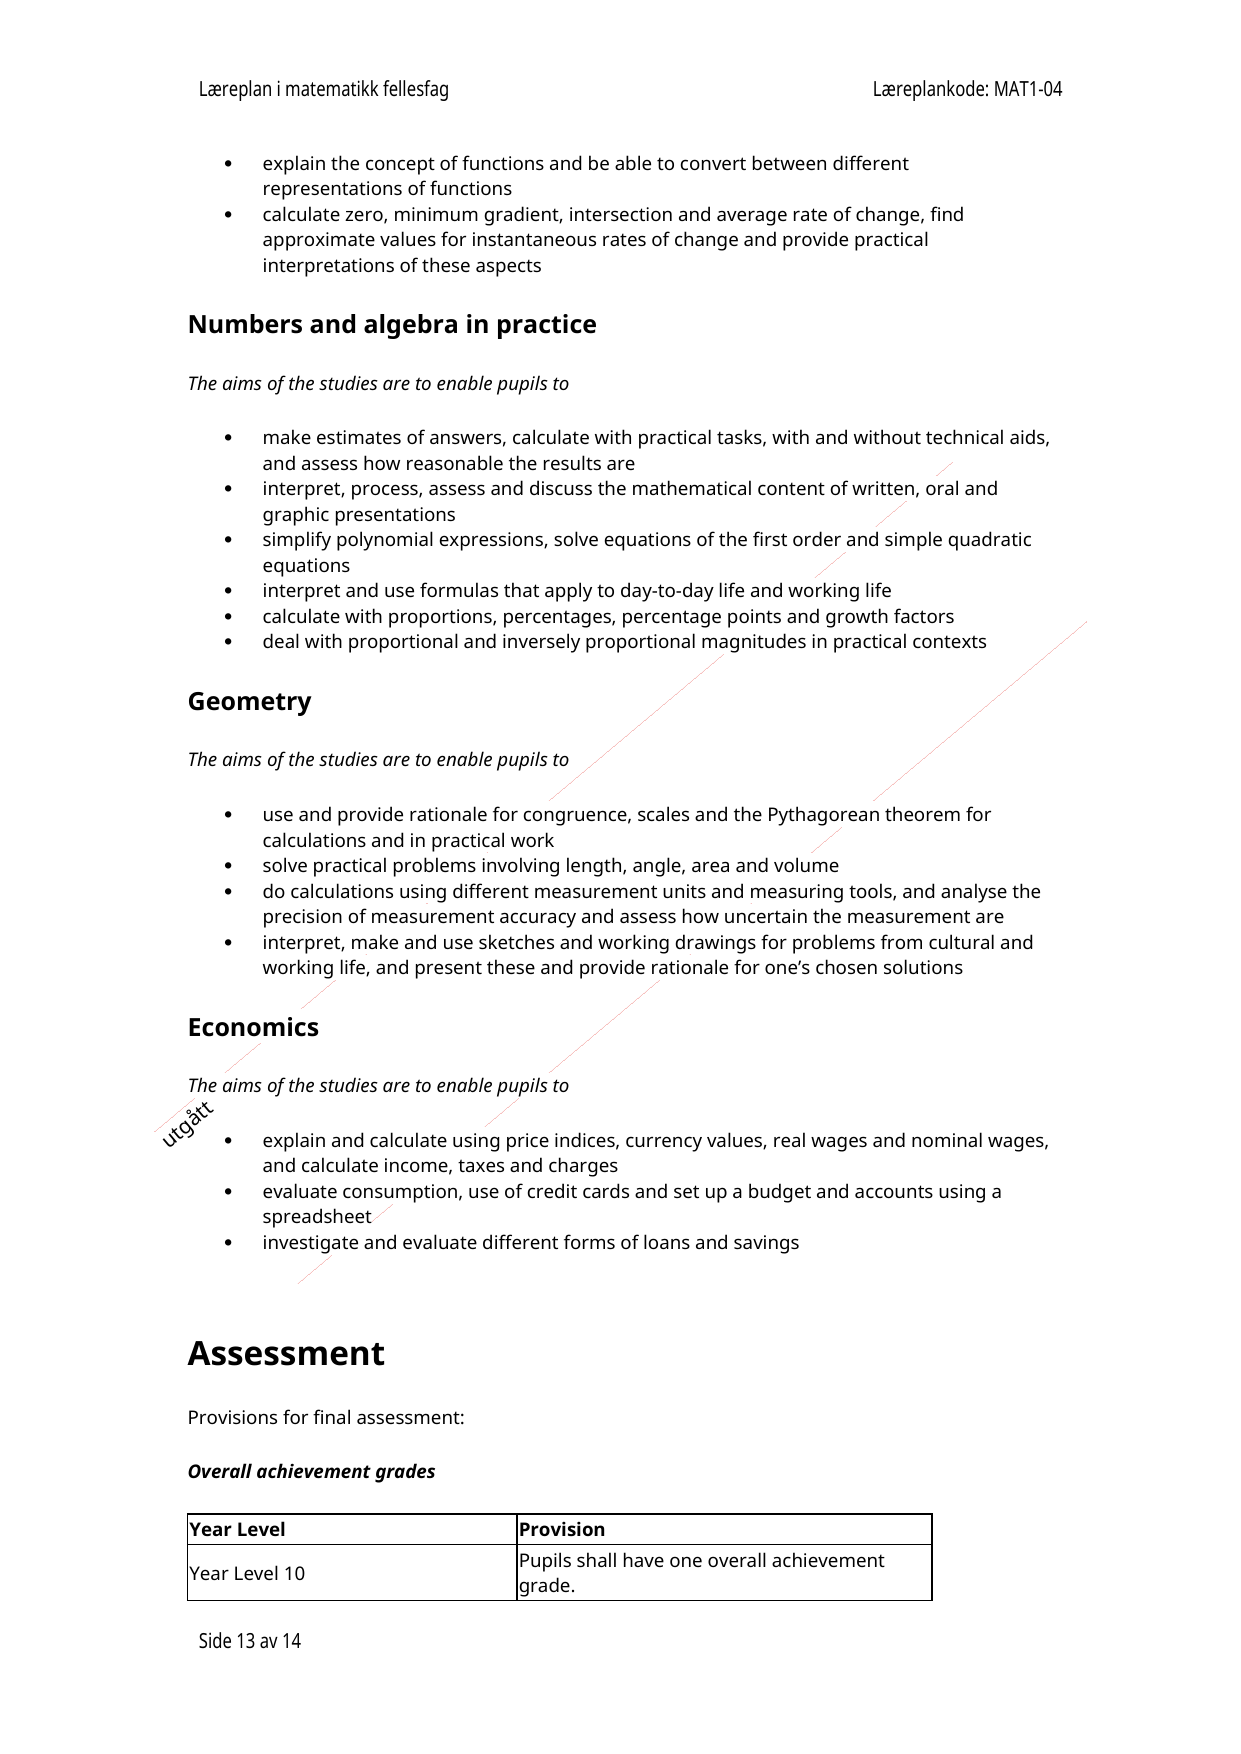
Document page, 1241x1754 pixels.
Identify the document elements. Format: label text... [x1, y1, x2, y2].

list make estimates of answers, calculate with practical tasks, with and without technical aids, and assess how reasonable the results are [636, 425, 1053, 476]
subtitle Geometry [187, 683, 687, 718]
text Provisions for final assessment: [465, 1404, 1053, 1429]
subtitle [973, 683, 1053, 718]
subtitle Economics [319, 1009, 623, 1043]
list calculate with proportions, percentages, percentage points and growth factors [955, 603, 1053, 629]
subtitle Numbers and algebra in practice [597, 307, 1053, 341]
list simplify polynomial expressions, solve equations of the first order and simple quadratic equations [350, 552, 844, 578]
list interpret, process, assess and discuss the mathematical content of written, oral and graphic presentations [456, 501, 904, 527]
list do calculations using different measurement units and measuring tools, and analyse the precision of measurement accuracy and assess how uncertain the measurement are [225, 878, 425, 929]
list explain the concept of functions and be able to convert between different representations of functions [517, 150, 1053, 201]
list calculate zero, minimum gradient, intersection and average rate of change, find approximate values for instantaneous rates of change and provide practical interpretations of these aspects [542, 201, 1053, 278]
list interpret, make and use sketches and working drawings for problems from cultural and working life, and present these and provide rationale for one’s chosen solutions [225, 929, 365, 980]
text The aims of the studies are to enable pupils to [585, 747, 935, 772]
list interpret and use formulas that apply to day-to-day life and working life [892, 578, 1053, 603]
list interpret, make and use sketches and working drawings for problems from cultural and working life, and present these and provide rationale for one’s chosen solutions [691, 929, 1053, 980]
text Overall achievement grades [438, 1459, 1053, 1484]
list evaluate consumption, use of credit cards and set up a budget and accounts using a spreadsheet [372, 1178, 1053, 1229]
subtitle Assessment [394, 1284, 1053, 1375]
list interpret, process, assess and discuss the mathematical content of written, oral and graphic presentations [877, 476, 1053, 527]
list deal with proportional and inversely proportional magnitudes in practical contexts [987, 629, 1053, 654]
text The aims of the studies are to enable pupils to [577, 370, 1053, 396]
list explain and calculate using price indices, currency values, real wages and nominal wages, and calculate income, taxes and charges [618, 1127, 1053, 1178]
list evaluate consumption, use of credit cards and set up a budget and accounts using a spreadsheet [225, 1178, 263, 1229]
text The aims of the studies are to enable pupils to [550, 1072, 1053, 1098]
subtitle [649, 683, 1012, 718]
subtitle Economics [586, 1009, 1053, 1043]
table_cell Year Level 10 [188, 1545, 516, 1600]
list investigate and evaluate different forms of loans and savings [800, 1229, 1053, 1255]
text The aims of the studies are to enable pupils to [909, 747, 1053, 772]
list solve practical problems involving length, angle, area and volume [225, 852, 486, 878]
list use and provide rationale for congruence, scales and the Pythagorean theorem for calculations and in practical work [554, 827, 840, 852]
list do calculations using different measurement units and measuring tools, and analyse the precision of measurement accuracy and assess how uncertain the measurement are [752, 878, 1053, 929]
list solve practical problems involving length, angle, area and volume [813, 852, 1053, 878]
list simplify polynomial expressions, solve equations of the first order and simple quadratic equations [816, 527, 1053, 578]
list use and provide rationale for congruence, scales and the Pythagorean theorem for calculations and in practical work [814, 801, 1053, 852]
